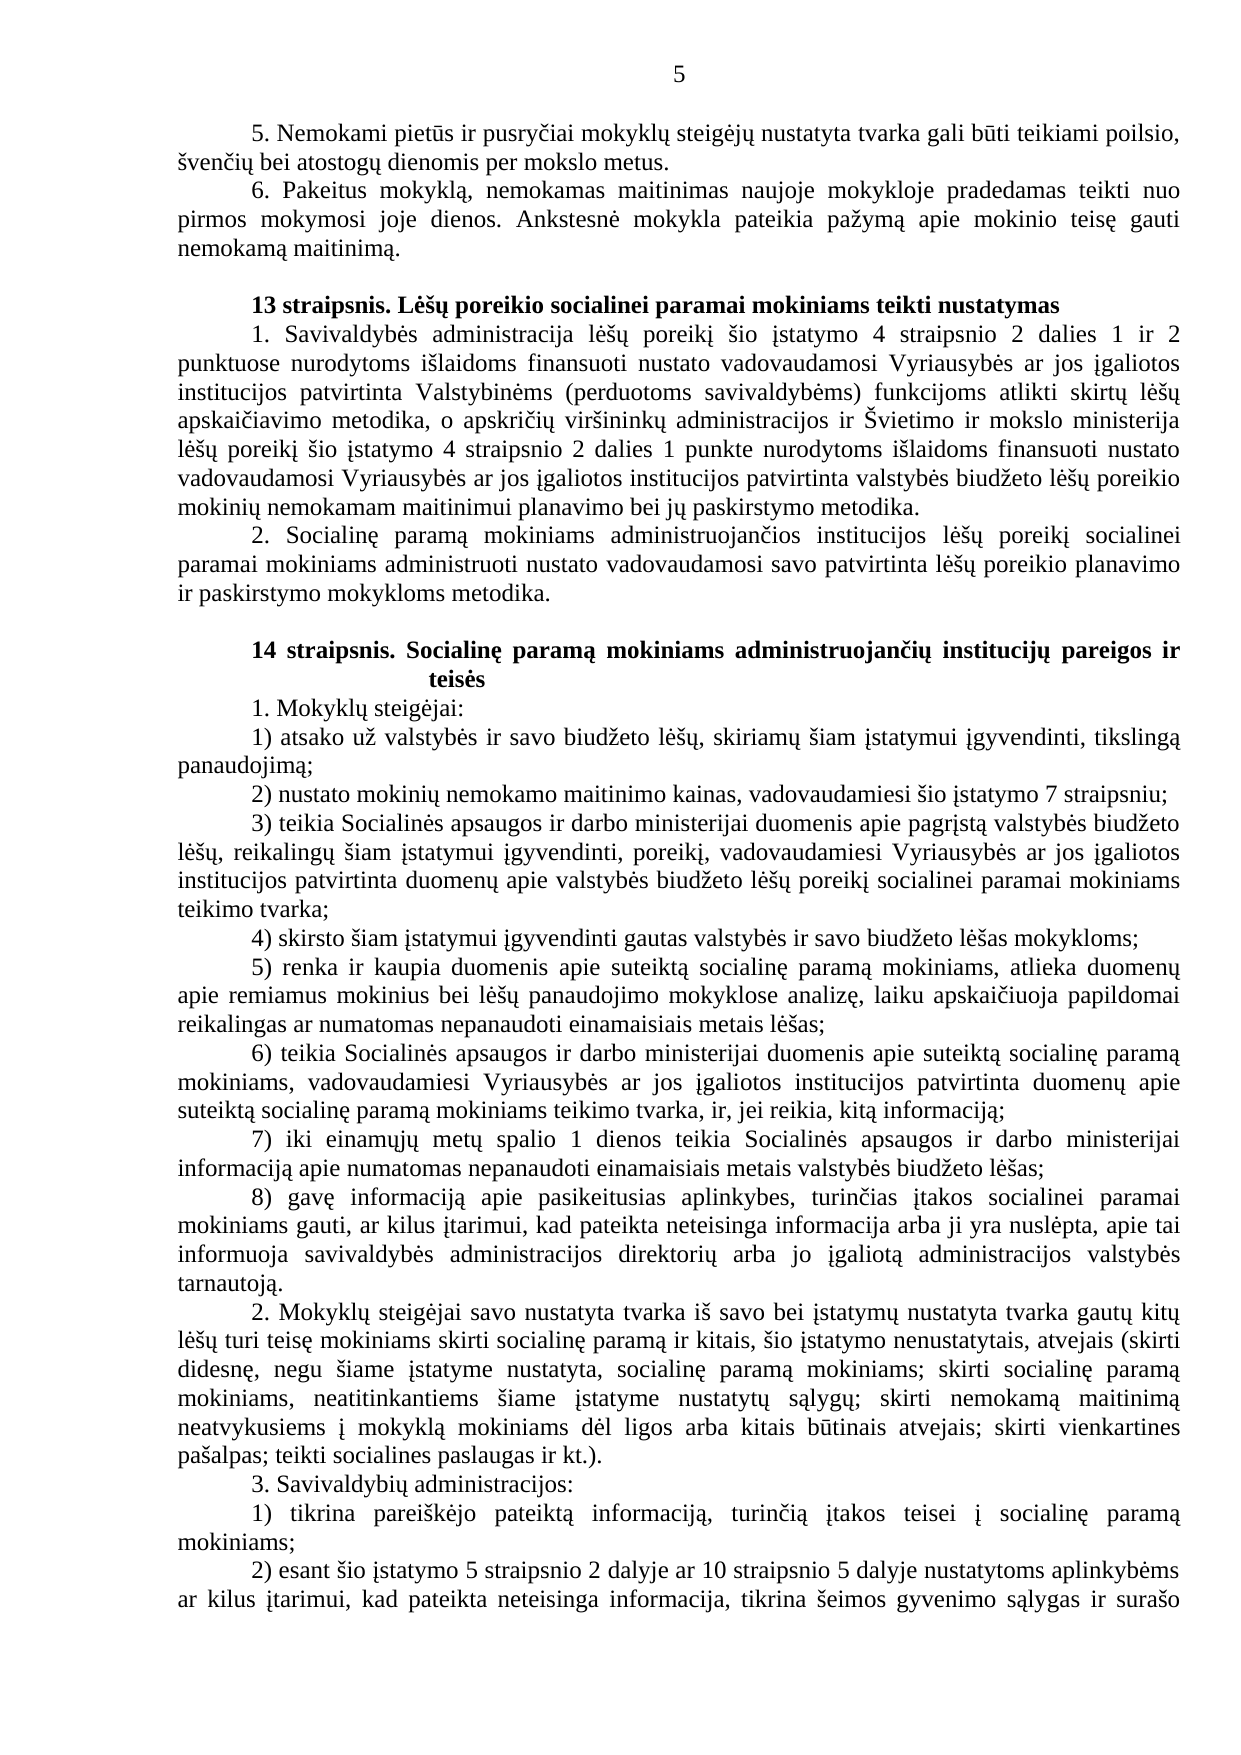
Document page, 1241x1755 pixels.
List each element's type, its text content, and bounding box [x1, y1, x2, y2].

text 6) teikia Socialinės apsaugos ir darbo ministerijai duomenis apie suteiktą socialinę paramą mokiniams, vadovaudamiesi Vyriausybės ar jos įgaliotos institucijos patvirtinta duomenų apie suteiktą socialinę paramą mokiniams teikimo tvarka, ir, jei reikia, kitą informaciją; [177, 1038, 1181, 1124]
text 2. Socialinę paramą mokiniams administruojančios institucijos lėšų poreikį socialinei paramai mokiniams administruoti nustato vadovaudamosi savo patvirtinta lėšų poreikio planavimo ir paskirstymo mokykloms metodika. [177, 521, 1181, 607]
text 6. Pakeitus mokyklą, nemokamas maitinimas naujoje mokykloje pradedamas teikti nuo pirmos mokymosi joje dienos. Ankstesnė mokykla pateikia pažymą apie mokinio teisę gauti nemokamą maitinimą. [177, 176, 1181, 262]
text 7) iki einamųjų metų spalio 1 dienos teikia Socialinės apsaugos ir darbo ministerijai informaciją apie numatomas nepanaudoti einamaisiais metais valstybės biudžeto lėšas; [177, 1124, 1181, 1182]
text 2. Mokyklų steigėjai savo nustatyta tvarka iš savo bei įstatymų nustatyta tvarka gautų kitų lėšų turi teisę mokiniams skirti socialinę paramą ir kitais, šio įstatymo nenustatytais, atvejais (skirti didesnę, negu šiame įstatyme nustatyta, socialinę paramą mokiniams; skirti socialinę paramą mokiniams, neatitinkantiems šiame įstatyme nustatytų sąlygų; skirti nemokamą maitinimą neatvykusiems į mokyklą mokiniams dėl ligos arba kitais būtinais atvejais; skirti vienkartines pašalpas; teikti socialines paslaugas ir kt.). [177, 1297, 1181, 1469]
text 14 straipsnis. Socialinę paramą mokiniams administruojančių institucijų pareigos ir teisės [251, 636, 1181, 693]
text 3. Savivaldybių administracijos: [177, 1469, 1181, 1498]
text 8) gavę informaciją apie pasikeitusias aplinkybes, turinčias įtakos socialinei paramai mokiniams gauti, ar kilus įtarimui, kad pateikta neteisinga informacija arba ji yra nuslėpta, apie tai informuoja savivaldybės administracijos direktorių arba jo įgaliotą administracijos valstybės tarnautoją. [177, 1182, 1181, 1297]
text 5. Nemokami pietūs ir pusryčiai mokyklų steigėjų nustatyta tvarka gali būti teikiami poilsio, švenčių bei atostogų dienomis per mokslo metus. [177, 118, 1181, 176]
text 4) skirsto šiam įstatymui įgyvendinti gautas valstybės ir savo biudžeto lėšas mokykloms; [177, 923, 1181, 952]
text 5) renka ir kaupia duomenis apie suteiktą socialinę paramą mokiniams, atlieka duomenų apie remiamus mokinius bei lėšų panaudojimo mokyklose analizę, laiku apskaičiuoja papildomai reikalingas ar numatomas nepanaudoti einamaisiais metais lėšas; [177, 952, 1181, 1038]
text 2) nustato mokinių nemokamo maitinimo kainas, vadovaudamiesi šio įstatymo 7 straipsniu; [177, 779, 1181, 808]
text 1) atsako už valstybės ir savo biudžeto lėšų, skiriamų šiam įstatymui įgyvendinti, tikslingą panaudojimą; [177, 722, 1181, 779]
text 1. Savivaldybės administracija lėšų poreikį šio įstatymo 4 straipsnio 2 dalies 1 ir 2 punktuose nurodytoms išlaidoms finansuoti nustato vadovaudamosi Vyriausybės ar jos įgaliotos institucijos patvirtinta Valstybinėms (perduotoms savivaldybėms) funkcijoms atlikti skirtų lėšų apskaičiavimo metodika, o apskričių viršininkų administracijos ir Švietimo ir mokslo ministerija lėšų poreikį šio įstatymo 4 straipsnio 2 dalies 1 punkte nurodytoms išlaidoms finansuoti nustato vadovaudamosi Vyriausybės ar jos įgaliotos institucijos patvirtinta valstybės biudžeto lėšų poreikio mokinių nemokamam maitinimui planavimo bei jų paskirstymo metodika. [177, 319, 1181, 521]
text 1) tikrina pareiškėjo pateiktą informaciją, turinčią įtakos teisei į socialinę paramą mokiniams; [177, 1498, 1181, 1556]
text 2) esant šio įstatymo 5 straipsnio 2 dalyje ar 10 straipsnio 5 dalyje nustatytoms aplinkybėms ar kilus įtarimui, kad pateikta neteisinga informacija, tikrina šeimos gyvenimo sąlygas ir surašo [177, 1556, 1181, 1613]
text 13 straipsnis. Lėšų poreikio socialinei paramai mokiniams teikti nustatymas [177, 291, 1181, 319]
text 1. Mokyklų steigėjai: [177, 693, 1181, 722]
text 3) teikia Socialinės apsaugos ir darbo ministerijai duomenis apie pagrįstą valstybės biudžeto lėšų, reikalingų šiam įstatymui įgyvendinti, poreikį, vadovaudamiesi Vyriausybės ar jos įgaliotos institucijos patvirtinta duomenų apie valstybės biudžeto lėšų poreikį socialinei paramai mokiniams teikimo tvarka; [177, 808, 1181, 923]
